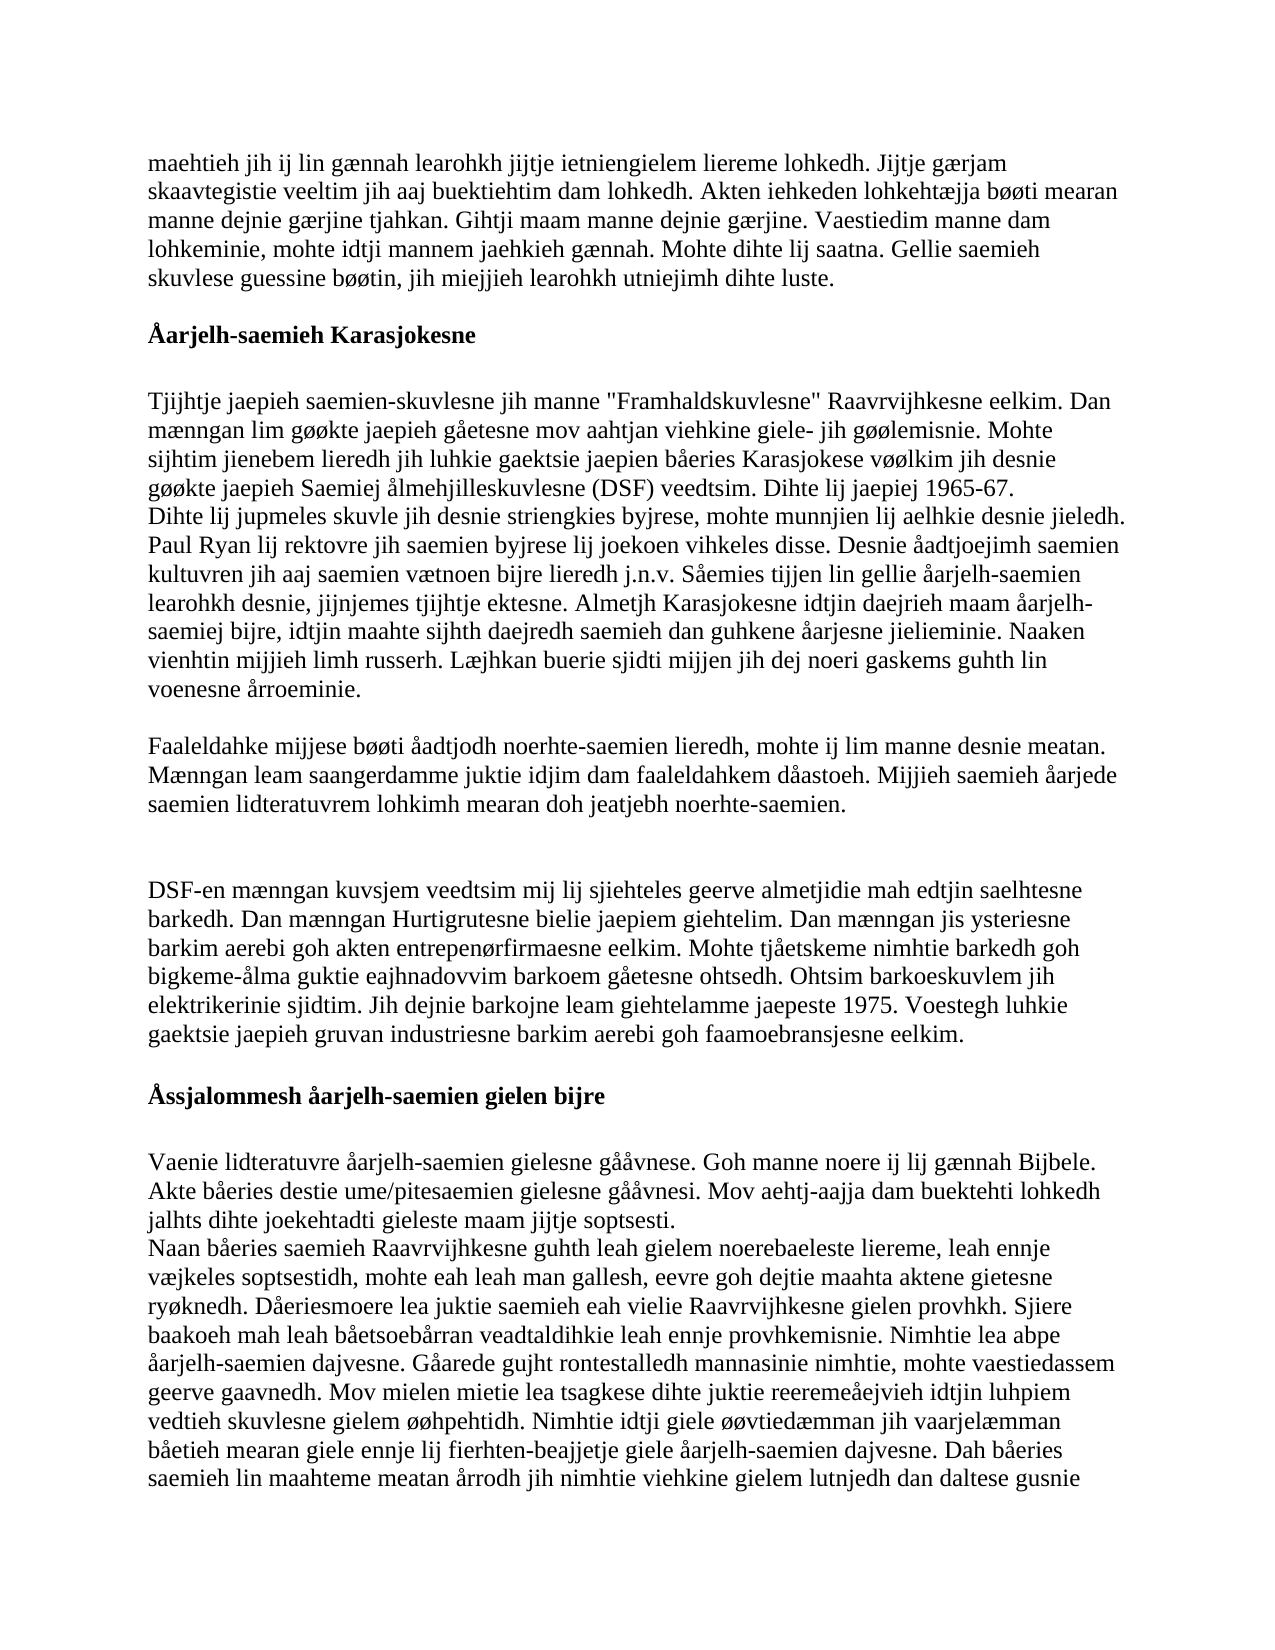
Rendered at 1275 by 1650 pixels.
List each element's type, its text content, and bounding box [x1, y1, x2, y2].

text Faaleldahke mijjese bøøti åadtjodh noerhte-saemien lieredh, mohte ij lim manne desnie meatan. Mænngan leam saangerdamme juktie idjim dam faaleldahkem dåastoeh. Mijjieh saemieh åarjede saemien lidteratuvrem lohkimh mearan doh jeatjebh noerhte-saemien. [148, 731, 1127, 818]
text Åarjelh-saemieh Karasjokesne [148, 320, 1127, 349]
text Åssjalommesh åarjelh-saemien gielen bijre [148, 1081, 1127, 1110]
text Vaenie lidteratuvre åarjelh-saemien gielesne gååvnese. Goh manne noere ij lij gænnah Bijbele. Akte båeries destie ume/pitesaemien gielesne gååvnesi. Mov aehtj-aajja dam buektehti lohkedh jalhts dihte joekehtadti gieleste maam jijtje soptsesti. [148, 1147, 1127, 1233]
text maehtieh jih ij lin gænnah learohkh jijtje ietniengielem liereme lohkedh. Jijtje gærjam skaavtegistie veeltim jih aaj buektiehtim dam lohkedh. Akten iehkeden lohkehtæjja bøøti mearan manne dejnie gærjine tjahkan. Gihtji maam manne dejnie gærjine. Vaestiedim manne dam lohkeminie, mohte idtji mannem jaehkieh gænnah. Mohte dihte lij saatna. Gellie saemieh skuvlese guessine bøøtin, jih miejjieh learohkh utniejimh dihte luste. [148, 148, 1127, 291]
text Naan båeries saemieh Raavrvijhkesne guhth leah gielem noerebaeleste liereme, leah ennje væjkeles soptsestidh, mohte eah leah man gallesh, eevre goh dejtie maahta aktene gietesne ryøknedh. Dåeriesmoere lea juktie saemieh eah vielie Raavrvijhkesne gielen provhkh. Sjiere baakoeh mah leah båetsoebårran veadtaldihkie leah ennje provhkemisnie. Nimhtie lea abpe åarjelh-saemien dajvesne. Gåarede gujht rontestalledh mannasinie nimhtie, mohte vaestiedassem geerve gaavnedh. Mov mielen mietie lea tsagkese dihte juktie reeremeåejvieh idtjin luhpiem vedtieh skuvlesne gielem øøhpehtidh. Nimhtie idtji giele øøvtiedæmman jih vaarjelæmman båetieh mearan giele ennje lij fierhten-beajjetje giele åarjelh-saemien dajvesne. Dah båeries saemieh lin maahteme meatan årrodh jih nimhtie viehkine gielem lutnjedh dan daltese gusnie [148, 1233, 1127, 1492]
text DSF-en mænngan kuvsjem veedtsim mij lij sjiehteles geerve almetjidie mah edtjin saelhtesne barkedh. Dan mænngan Hurtigrutesne bielie jaepiem giehtelim. Dan mænngan jis ysteriesne barkim aerebi goh akten entrepenørfirmaesne eelkim. Mohte tjåetskeme nimhtie barkedh goh bigkeme-ålma guktie eajhnadovvim barkoem gåetesne ohtsedh. Ohtsim barkoeskuvlem jih elektrikerinie sjidtim. Jih dejnie barkojne leam giehtelamme jaepeste 1975. Voestegh luhkie gaektsie jaepieh gruvan industriesne barkim aerebi goh faamoebransjesne eelkim. [148, 875, 1127, 1048]
text Dihte lij jupmeles skuvle jih desnie striengkies byjrese, mohte munnjien lij aelhkie desnie jieledh. Paul Ryan lij rektovre jih saemien byjrese lij joekoen vihkeles disse. Desnie åadtjoejimh saemien kultuvren jih aaj saemien vætnoen bijre lieredh j.n.v. Såemies tijjen lin gellie åarjelh-saemien learohkh desnie, jijnjemes tjijhtje ektesne. Almetjh Karasjokesne idtjin daejrieh maam åarjelh-saemiej bijre, idtjin maahte sijhth daejredh saemieh dan guhkene åarjesne jielieminie. Naaken vienhtin mijjieh limh russerh. Læjhkan buerie sjidti mijjen jih dej noeri gaskems guhth lin voenesne årroeminie. [148, 501, 1127, 703]
text Tjijhtje jaepieh saemien-skuvlesne jih manne "Framhaldskuvlesne" Raavrvijhkesne eelkim. Dan mænngan lim gøøkte jaepieh gåetesne mov aahtjan viehkine giele- jih gøølemisnie. Mohte sijhtim jienebem lieredh jih luhkie gaektsie jaepien båeries Karasjokese vøølkim jih desnie gøøkte jaepieh Saemiej ålmehjilleskuvlesne (DSF) veedtsim. Dihte lij jaepiej 1965-67. [148, 386, 1127, 501]
